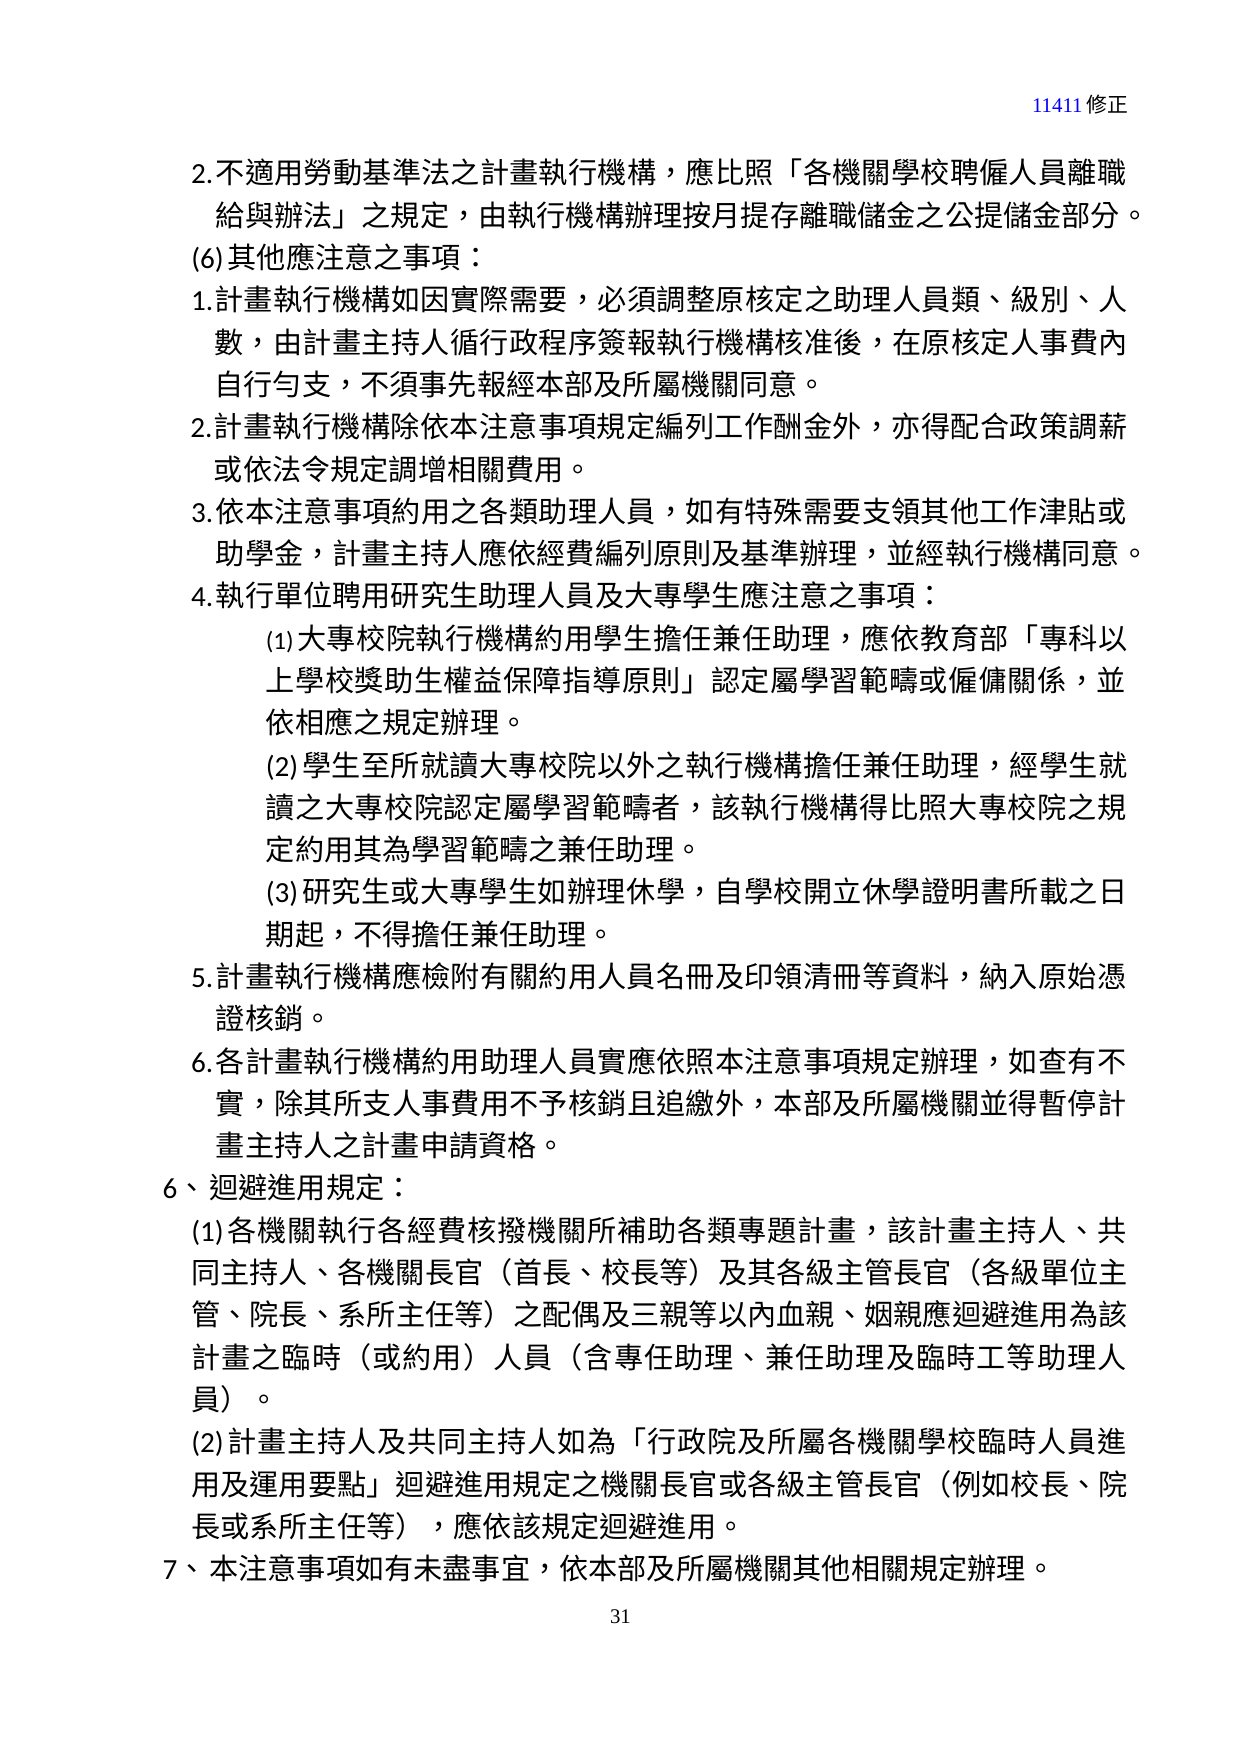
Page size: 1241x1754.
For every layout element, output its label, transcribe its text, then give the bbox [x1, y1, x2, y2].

list 各計畫執行機構約用助理人員實應依照本注意事項規定辦理，如查有不實，除其所支人事費用不予核銷且追繳外，本部及所屬機關並得暫停計畫主持人之計畫申請資格。 [191, 1038, 1128, 1165]
list 其他應注意之事項： [191, 234, 1128, 277]
list 不適用勞動基準法之計畫執行機構，應比照「各機關學校聘僱人員離職給與辦法」之規定，由執行機構辦理按月提存離職儲金之公提儲金部分。 [191, 150, 1128, 234]
list 依本注意事項約用之各類助理人員，如有特殊需要支領其他工作津貼或助學金，計畫主持人應依經費編列原則及基準辦理，並經執行機構同意。 [191, 488, 1128, 573]
list 計畫執行機構除依本注意事項規定編列工作酬金外，亦得配合政策調薪或依法令規定調增相關費用。 [190, 404, 1128, 488]
list 計畫執行機構如因實際需要，必須調整原核定之助理人員類、級別、人數，由計畫主持人循行政程序簽報執行機構核准後，在原核定人事費內自行勻支，不須事先報經本部及所屬機關同意。 [191, 277, 1128, 404]
list 計畫執行機構應檢附有關約用人員名冊及印領清冊等資料，納入原始憑證核銷。 [191, 953, 1128, 1038]
list 學生至所就讀大專校院以外之執行機構擔任兼任助理，經學生就讀之大專校院認定屬學習範疇者，該執行機構得比照大專校院之規定約用其為學習範疇之兼任助理。 [266, 742, 1128, 869]
list 研究生或大專學生如辦理休學，自學校開立休學證明書所載之日期起，不得擔任兼任助理。 [266, 869, 1128, 953]
list 各機關執行各經費核撥機關所補助各類專題計畫，該計畫主持人、共同主持人、各機關長官（首長、校長等）及其各級主管長官（各級單位主管、院長、系所主任等）之配偶及三親等以內血親、姻親應迴避進用為該計畫之臨時（或約用）人員（含專任助理、兼任助理及臨時工等助理人員）。 [191, 1207, 1128, 1419]
list 執行單位聘用研究生助理人員及大專學生應注意之事項： [191, 573, 1128, 615]
list 本注意事項如有未盡事宜，依本部及所屬機關其他相關規定辦理。 [162, 1546, 1128, 1588]
list 迴避進用規定： [162, 1165, 1128, 1207]
list 大專校院執行機構約用學生擔任兼任助理，應依教育部「專科以上學校獎助生權益保障指導原則」認定屬學習範疇或僱傭關係，並依相應之規定辦理。 [266, 615, 1128, 742]
list 計畫主持人及共同主持人如為「行政院及所屬各機關學校臨時人員進用及運用要點」迴避進用規定之機關長官或各級主管長官（例如校長、院長或系所主任等），應依該規定迴避進用。 [191, 1419, 1128, 1546]
